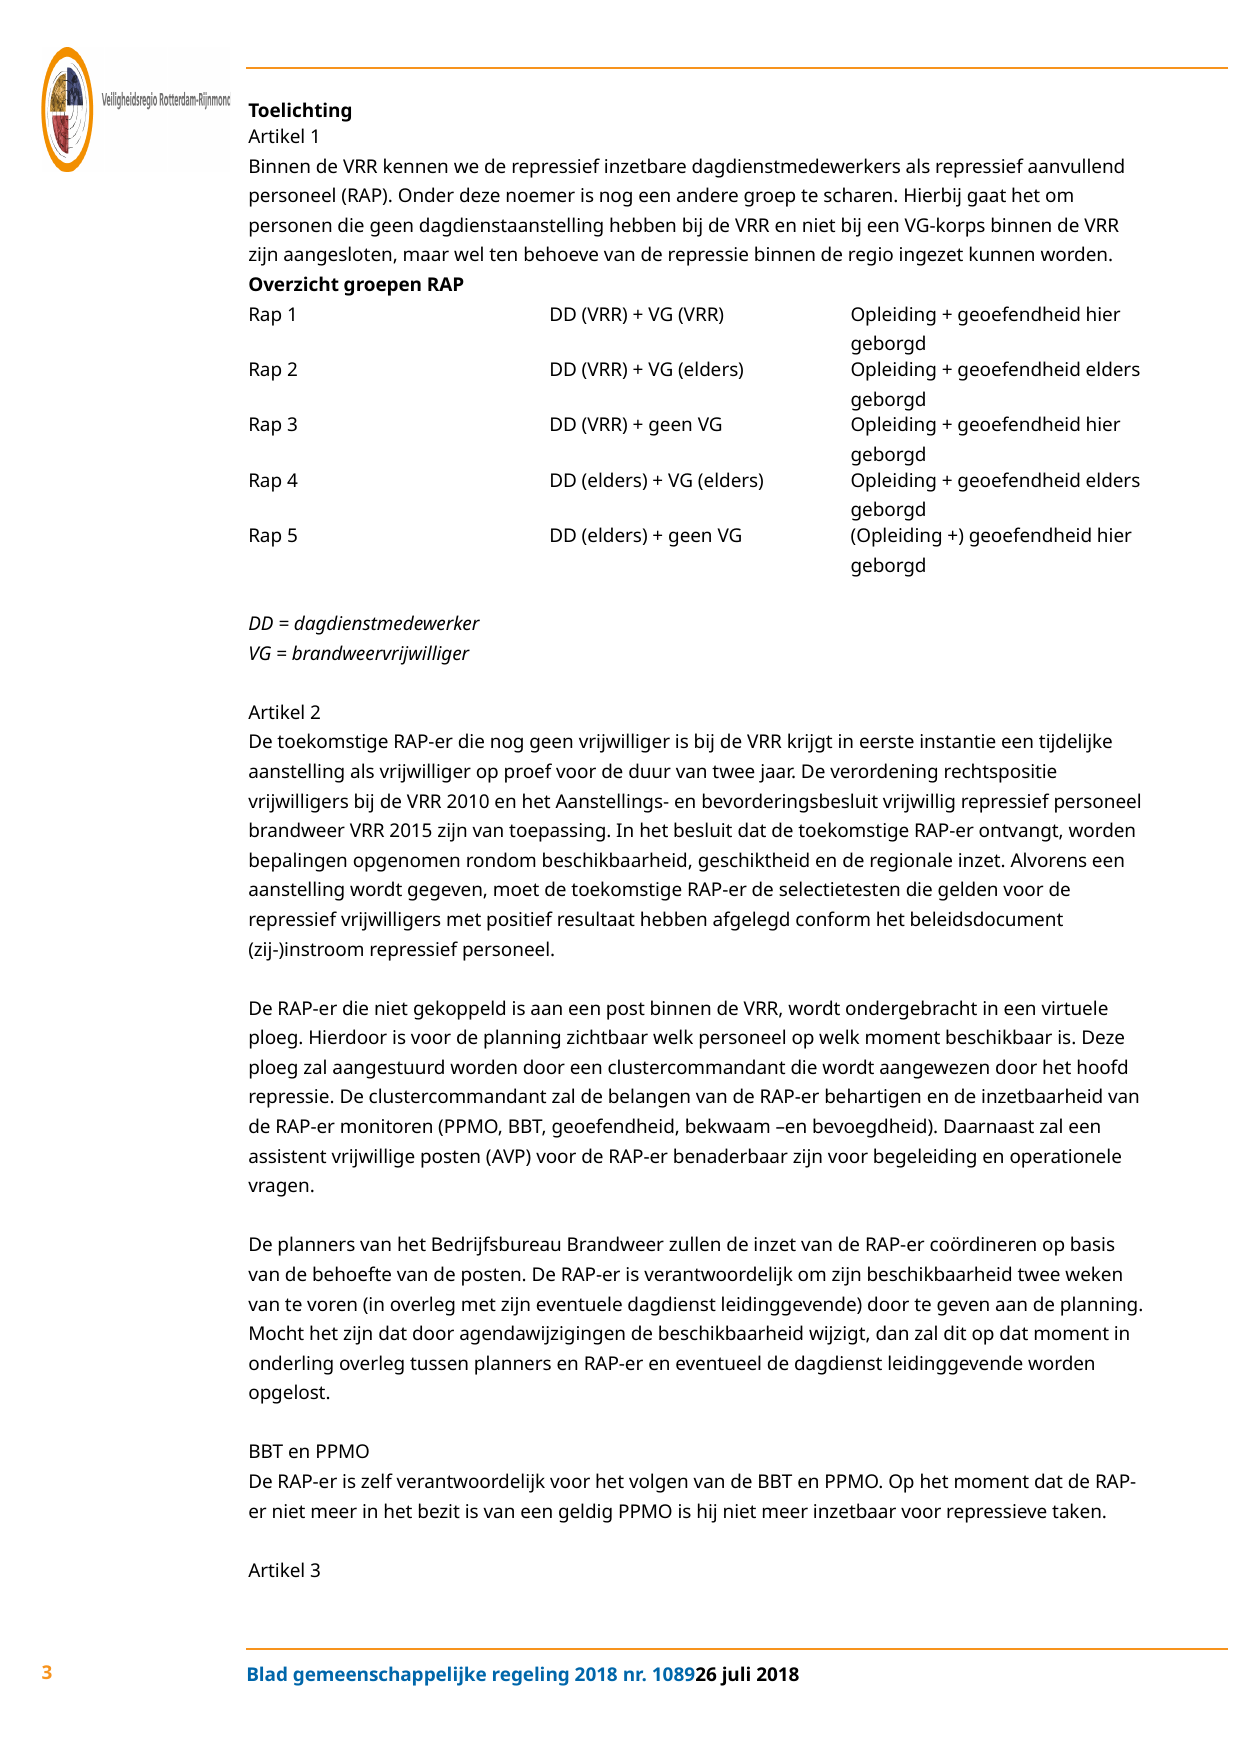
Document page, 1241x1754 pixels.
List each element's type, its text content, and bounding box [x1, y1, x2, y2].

table_cell Rap 2 [248, 356, 549, 412]
text Artikel 1 [248, 123, 1152, 149]
table_cell Rap 3 [248, 412, 549, 467]
text VG = brandweervrijwilliger [248, 640, 1152, 666]
table_header DD (VRR) + VG (VRR) [549, 301, 850, 356]
table_header Opleiding + geoefendheid hier geborgd [850, 301, 1152, 356]
text De RAP-er is zelf verantwoordelijk voor het volgen van de BBT en PPMO. Op het moment dat de RAP-er niet meer in het bezit is van een geldig PPMO is hij niet meer inzetbaar voor repressieve taken. [248, 1468, 1152, 1523]
text DD = dagdienstmedewerker [248, 610, 1152, 636]
table_header Rap 1 [248, 301, 549, 356]
table_cell Opleiding + geoefendheid hier geborgd [850, 412, 1152, 467]
picture [41, 47, 231, 172]
text BBT en PPMO [248, 1439, 1152, 1464]
text De toekomstige RAP-er die nog geen vrijwilliger is bij de VRR krijgt in eerste instantie een tijdelijke aanstelling als vrijwilliger op proef voor de duur van twee jaar. De verordening rechtspositie vrijwilligers bij de VRR 2010 en het Aanstellings- en bevorderingsbesluit vrijwillig repressief personeel brandweer VRR 2015 zijn van toepassing. In het besluit dat de toekomstige RAP-er ontvangt, worden bepalingen opgenomen rondom beschikbaarheid, geschiktheid en de regionale inzet. Alvorens een aanstelling wordt gegeven, moet de toekomstige RAP-er de selectietesten die gelden voor de repressief vrijwilligers met positief resultaat hebben afgelegd conform het beleidsdocument (zij-)instroom repressief personeel. [248, 729, 1152, 961]
table_cell (Opleiding +) geoefendheid hier geborgd [850, 522, 1152, 577]
table_cell DD (VRR) + VG (elders) [549, 356, 850, 412]
text Overzicht groepen RAP [248, 271, 1152, 297]
table_cell DD (elders) + geen VG [549, 522, 850, 577]
text Artikel 3 [248, 1557, 1152, 1583]
table_cell DD (elders) + VG (elders) [549, 467, 850, 522]
text Artikel 2 [248, 699, 1152, 725]
text De RAP-er die niet gekoppeld is aan een post binnen de VRR, wordt ondergebracht in een virtuele ploeg. Hierdoor is voor de planning zichtbaar welk personeel op welk moment beschikbaar is. Deze ploeg zal aangestuurd worden door een clustercommandant die wordt aangewezen door het hoofd repressie. De clustercommandant zal de belangen van de RAP-er behartigen en de inzetbaarheid van de RAP-er monitoren (PPMO, BBT, geoefendheid, bekwaam –en bevoegdheid). Daarnaast zal een assistent vrijwillige posten (AVP) voor de RAP-er benaderbaar zijn voor begeleiding en operationele vragen. [248, 995, 1152, 1198]
text Binnen de VRR kennen we de repressief inzetbare dagdienstmedewerkers als repressief aanvullend personeel (RAP). Onder deze noemer is nog een andere groep te scharen. Hierbij gaat het om personen die geen dagdienstaanstelling hebben bij de VRR en niet bij een VG-korps binnen de VRR zijn aangesloten, maar wel ten behoeve van de repressie binnen de regio ingezet kunnen worden. [248, 153, 1152, 267]
table_cell Opleiding + geoefendheid elders geborgd [850, 356, 1152, 412]
table_cell Rap 4 [248, 467, 549, 522]
table_cell Opleiding + geoefendheid elders geborgd [850, 467, 1152, 522]
table_cell DD (VRR) + geen VG [549, 412, 850, 467]
table_cell Rap 5 [248, 522, 549, 577]
text De planners van het Bedrijfsbureau Brandweer zullen de inzet van de RAP-er coördineren op basis van de behoefte van de posten. De RAP-er is verantwoordelijk om zijn beschikbaarheid twee weken van te voren (in overleg met zijn eventuele dagdienst leidinggevende) door te geven aan de planning. Mocht het zijn dat door agendawijzigingen de beschikbaarheid wijzigt, dan zal dit op dat moment in onderling overleg tussen planners en RAP-er en eventueel de dagdienst leidinggevende worden opgelost. [248, 1232, 1152, 1405]
text Toelichting [248, 95, 1152, 123]
